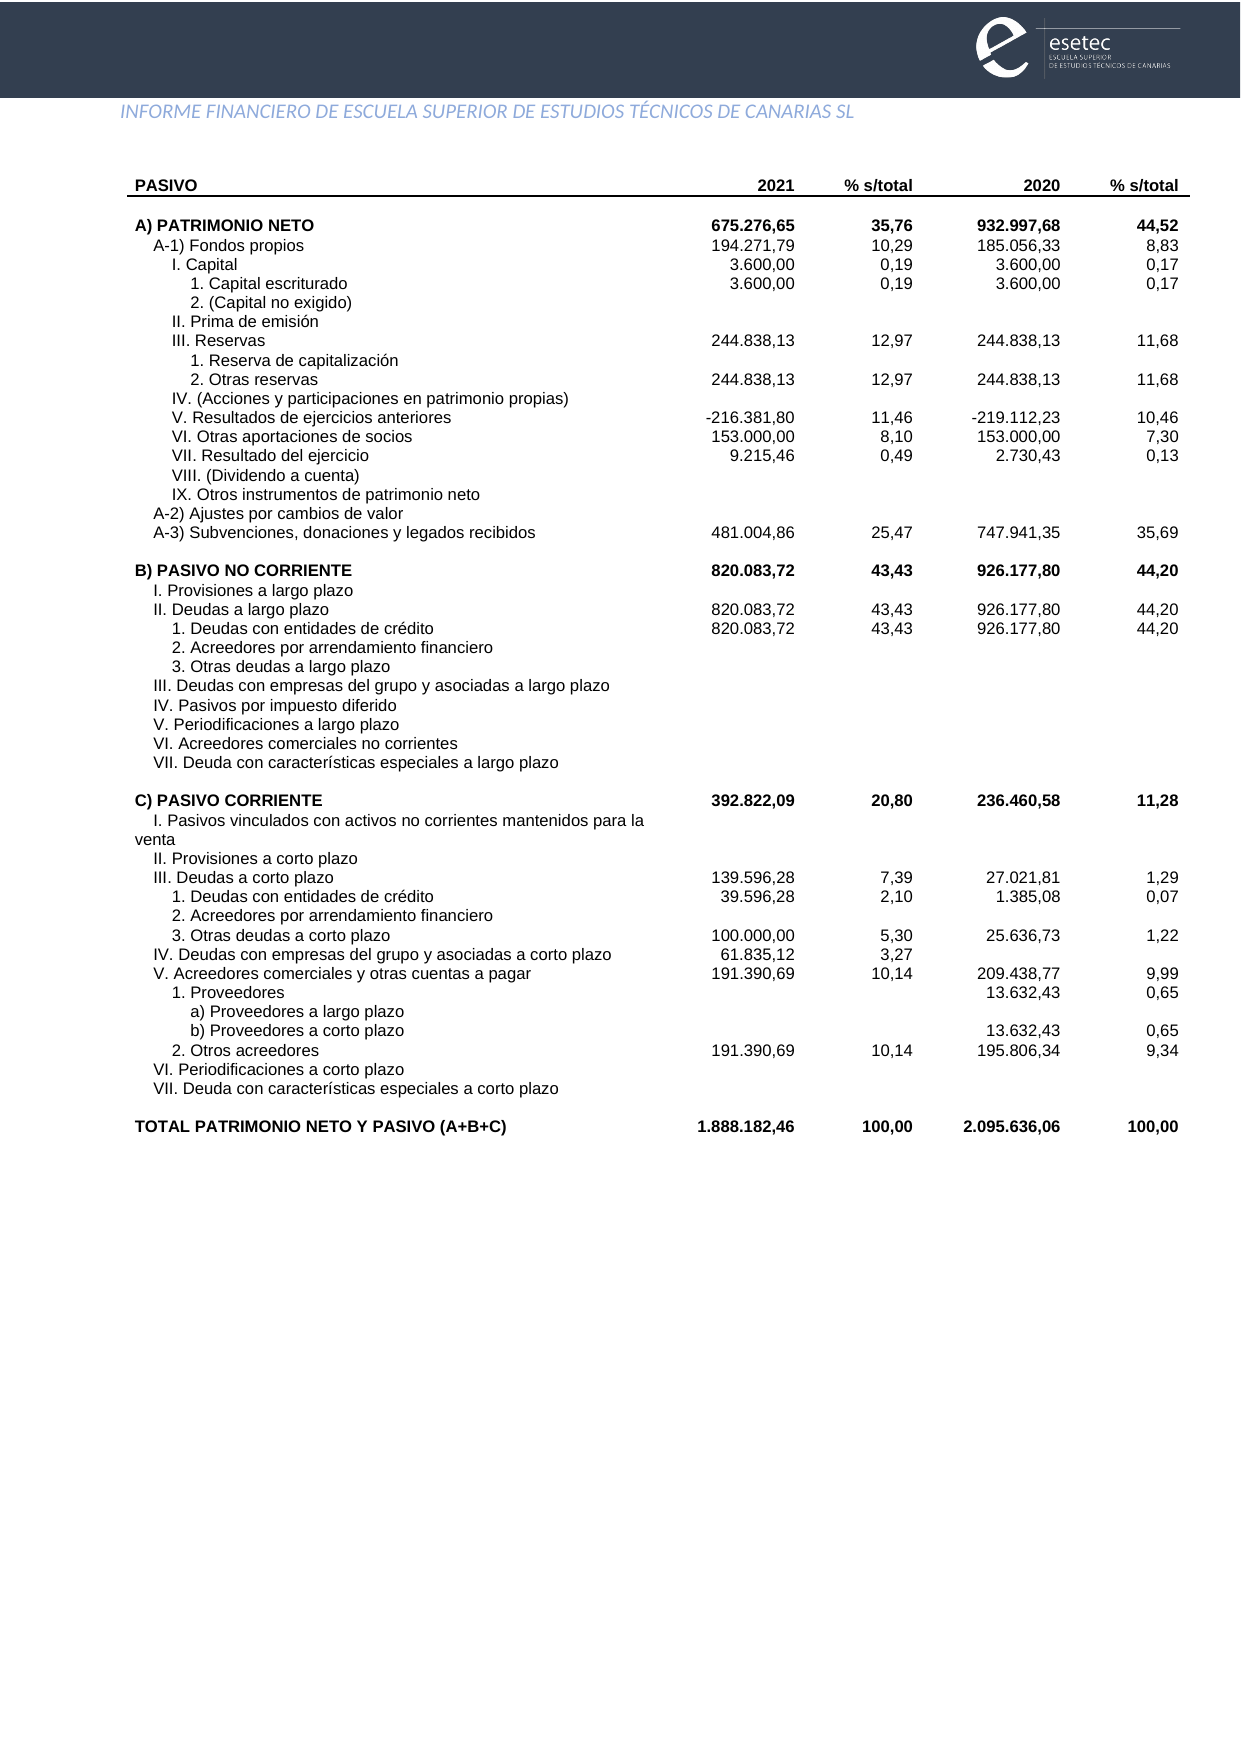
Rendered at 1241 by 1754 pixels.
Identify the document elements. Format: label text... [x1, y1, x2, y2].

table_cell IX. Otros instrumentos de patrimonio neto [127, 485, 659, 504]
table_cell [659, 715, 806, 734]
table_cell 43,43 [806, 600, 924, 619]
table_cell 3.600,00 [659, 274, 806, 293]
table_cell 1. Deudas con entidades de crédito [127, 887, 659, 906]
table_cell [806, 983, 924, 1002]
table_cell [1072, 1060, 1190, 1079]
table_cell 2. Acreedores por arrendamiento financiero [127, 906, 659, 925]
table_cell 1. Proveedores [127, 983, 659, 1002]
table_cell [659, 1060, 806, 1079]
table_cell [659, 504, 806, 523]
table_cell [806, 715, 924, 734]
table_cell [806, 753, 924, 772]
table_header 20,80 [806, 791, 924, 810]
table_cell 185.056,33 [925, 235, 1072, 254]
table_cell 1. Reserva de capitalización [127, 350, 659, 369]
table_cell [806, 1002, 924, 1021]
table_cell 9,99 [1072, 964, 1190, 983]
table_cell [925, 465, 1072, 484]
table_cell 244.838,13 [659, 331, 806, 350]
table_cell VII. Resultado del ejercicio [127, 446, 659, 465]
table_header 820.083,72 [659, 561, 806, 580]
table_cell 926.177,80 [925, 619, 1072, 638]
table_cell [806, 906, 924, 925]
table_header % s/total [1072, 176, 1190, 195]
table_cell [1072, 906, 1190, 925]
table_cell [1072, 504, 1190, 523]
table_cell V. Acreedores comerciales y otras cuentas a pagar [127, 964, 659, 983]
table_cell [659, 657, 806, 676]
table_cell 61.835,12 [659, 945, 806, 964]
table_cell 25,47 [806, 523, 924, 542]
table_cell 7,30 [1072, 427, 1190, 446]
table_cell [1072, 389, 1190, 408]
table_cell [1072, 638, 1190, 657]
table_cell -216.381,80 [659, 408, 806, 427]
table_cell [659, 389, 806, 408]
table_cell [925, 715, 1072, 734]
table_cell [806, 676, 924, 695]
table_cell [925, 389, 1072, 408]
table_cell 244.838,13 [925, 331, 1072, 350]
table_cell [659, 293, 806, 312]
table_cell [659, 350, 806, 369]
table_cell 9,34 [1072, 1040, 1190, 1059]
table_cell 7,39 [806, 868, 924, 887]
table_cell [659, 1021, 806, 1040]
table_cell -219.112,23 [925, 408, 1072, 427]
table_cell 244.838,13 [925, 370, 1072, 389]
table_cell [659, 312, 806, 331]
table_header 44,52 [1072, 216, 1190, 235]
table_cell 10,14 [806, 1040, 924, 1059]
table_cell 194.271,79 [659, 235, 806, 254]
table_cell [806, 1079, 924, 1098]
table_cell 1,29 [1072, 868, 1190, 887]
table_cell [806, 1021, 924, 1040]
table_cell [925, 350, 1072, 369]
table_cell IV. Pasivos por impuesto diferido [127, 695, 659, 714]
table_cell 11,46 [806, 408, 924, 427]
table_cell 3. Otras deudas a corto plazo [127, 925, 659, 944]
table_cell [1072, 485, 1190, 504]
table_cell [1072, 945, 1190, 964]
table_cell [925, 312, 1072, 331]
table_cell 139.596,28 [659, 868, 806, 887]
table_cell [659, 695, 806, 714]
table_cell [925, 1060, 1072, 1079]
table_cell A-1) Fondos propios [127, 235, 659, 254]
table_cell II. Prima de emisión [127, 312, 659, 331]
table_cell 13.632,43 [925, 983, 1072, 1002]
table_cell 0,17 [1072, 255, 1190, 274]
table_cell 27.021,81 [925, 868, 1072, 887]
table_cell [806, 312, 924, 331]
table_cell 2,10 [806, 887, 924, 906]
table_cell [659, 465, 806, 484]
table_header PASIVO [127, 176, 659, 195]
table_cell [806, 485, 924, 504]
table_cell 0,17 [1072, 274, 1190, 293]
table_cell [659, 849, 806, 868]
table_cell 820.083,72 [659, 600, 806, 619]
table_header 675.276,65 [659, 216, 806, 235]
table_header 1.888.182,46 [659, 1117, 806, 1136]
table_cell [925, 580, 1072, 599]
table_cell [925, 485, 1072, 504]
table_cell [925, 638, 1072, 657]
table_cell 10,29 [806, 235, 924, 254]
table_cell [659, 676, 806, 695]
table_cell 926.177,80 [925, 600, 1072, 619]
table_cell A-2) Ajustes por cambios de valor [127, 504, 659, 523]
table_cell b) Proveedores a corto plazo [127, 1021, 659, 1040]
table_cell 2. Otras reservas [127, 370, 659, 389]
table_cell [659, 1002, 806, 1021]
table_cell 43,43 [806, 619, 924, 638]
table_cell [925, 810, 1072, 849]
table_cell IV. Deudas con empresas del grupo y asociadas a corto plazo [127, 945, 659, 964]
table_cell [806, 504, 924, 523]
table_cell VI. Acreedores comerciales no corrientes [127, 734, 659, 753]
table_header 2021 [659, 176, 806, 195]
table_cell [806, 849, 924, 868]
table_cell 12,97 [806, 370, 924, 389]
table_cell 0,65 [1072, 983, 1190, 1002]
table_header 236.460,58 [925, 791, 1072, 810]
table_cell 3.600,00 [925, 255, 1072, 274]
table_cell 10,14 [806, 964, 924, 983]
table_cell [806, 465, 924, 484]
table_header 2020 [925, 176, 1072, 195]
table_cell 35,69 [1072, 523, 1190, 542]
table_cell III. Reservas [127, 331, 659, 350]
table_cell 11,68 [1072, 331, 1190, 350]
table_cell [659, 638, 806, 657]
table_header 392.822,09 [659, 791, 806, 810]
table_cell 11,68 [1072, 370, 1190, 389]
table_cell [659, 983, 806, 1002]
table_cell [1072, 753, 1190, 772]
table_cell A-3) Subvenciones, donaciones y legados recibidos [127, 523, 659, 542]
table_cell 209.438,77 [925, 964, 1072, 983]
table_header 100,00 [1072, 1117, 1190, 1136]
table_header C) PASIVO CORRIENTE [127, 791, 659, 810]
table_cell [806, 638, 924, 657]
table_cell 44,20 [1072, 600, 1190, 619]
table_header 932.997,68 [925, 216, 1072, 235]
table_cell 1,22 [1072, 925, 1190, 944]
table_cell II. Deudas a largo plazo [127, 600, 659, 619]
table_header B) PASIVO NO CORRIENTE [127, 561, 659, 580]
table_cell [806, 695, 924, 714]
table_header 44,20 [1072, 561, 1190, 580]
table_cell V. Resultados de ejercicios anteriores [127, 408, 659, 427]
table_header 100,00 [806, 1117, 924, 1136]
table_cell [925, 906, 1072, 925]
table_cell [806, 657, 924, 676]
table_cell 5,30 [806, 925, 924, 944]
table_header 43,43 [806, 561, 924, 580]
table_cell [806, 734, 924, 753]
table_cell 195.806,34 [925, 1040, 1072, 1059]
table_cell 0,19 [806, 255, 924, 274]
table_cell 10,46 [1072, 408, 1190, 427]
table_cell 3.600,00 [659, 255, 806, 274]
table_cell [1072, 350, 1190, 369]
table_cell 0,07 [1072, 887, 1190, 906]
table_cell [925, 753, 1072, 772]
table_cell 8,10 [806, 427, 924, 446]
table_cell III. Deudas con empresas del grupo y asociadas a largo plazo [127, 676, 659, 695]
table_cell 13.632,43 [925, 1021, 1072, 1040]
table_cell [925, 676, 1072, 695]
table_cell VII. Deuda con características especiales a largo plazo [127, 753, 659, 772]
table_cell I. Provisiones a largo plazo [127, 580, 659, 599]
table_cell [925, 849, 1072, 868]
table_header A) PATRIMONIO NETO [127, 216, 659, 235]
table_cell IV. (Acciones y participaciones en patrimonio propias) [127, 389, 659, 408]
table_cell 2.730,43 [925, 446, 1072, 465]
table_cell 0,49 [806, 446, 924, 465]
table_cell 0,19 [806, 274, 924, 293]
table_cell [1072, 734, 1190, 753]
table_cell [806, 1060, 924, 1079]
table_cell [1072, 580, 1190, 599]
table_cell 153.000,00 [659, 427, 806, 446]
table_cell 481.004,86 [659, 523, 806, 542]
table_cell III. Deudas a corto plazo [127, 868, 659, 887]
table_cell [925, 293, 1072, 312]
table_cell VII. Deuda con características especiales a corto plazo [127, 1079, 659, 1098]
table_cell [1072, 312, 1190, 331]
table_cell 9.215,46 [659, 446, 806, 465]
table_cell [925, 504, 1072, 523]
table_cell 153.000,00 [925, 427, 1072, 446]
table_cell 747.941,35 [925, 523, 1072, 542]
table_cell [925, 945, 1072, 964]
table_cell [1072, 657, 1190, 676]
table_cell 3,27 [806, 945, 924, 964]
table_cell [659, 485, 806, 504]
table_cell [1072, 1002, 1190, 1021]
table_cell [1072, 715, 1190, 734]
table_header 2.095.636,06 [925, 1117, 1072, 1136]
table_cell [925, 734, 1072, 753]
table_cell 0,65 [1072, 1021, 1190, 1040]
table_cell [1072, 695, 1190, 714]
table_cell VIII. (Dividendo a cuenta) [127, 465, 659, 484]
table_cell 1. Capital escriturado [127, 274, 659, 293]
table_cell [659, 810, 806, 849]
table_header % s/total [806, 176, 924, 195]
table_cell 191.390,69 [659, 964, 806, 983]
table_cell 244.838,13 [659, 370, 806, 389]
table_cell [659, 753, 806, 772]
table_cell [659, 1079, 806, 1098]
table_cell [925, 695, 1072, 714]
table_cell [659, 906, 806, 925]
table_cell VI. Periodificaciones a corto plazo [127, 1060, 659, 1079]
table_cell I. Pasivos vinculados con activos no corrientes mantenidos para la venta [127, 810, 659, 849]
table_cell [806, 293, 924, 312]
table_cell 2. (Capital no exigido) [127, 293, 659, 312]
table_cell VI. Otras aportaciones de socios [127, 427, 659, 446]
table_cell [659, 734, 806, 753]
table_cell [659, 580, 806, 599]
table_cell 2. Acreedores por arrendamiento financiero [127, 638, 659, 657]
table_cell 3. Otras deudas a largo plazo [127, 657, 659, 676]
table_header TOTAL PATRIMONIO NETO Y PASIVO (A+B+C) [127, 1117, 659, 1136]
table_cell 2. Otros acreedores [127, 1040, 659, 1059]
table_cell [925, 1079, 1072, 1098]
table_cell [806, 580, 924, 599]
table_cell 1. Deudas con entidades de crédito [127, 619, 659, 638]
table_cell 100.000,00 [659, 925, 806, 944]
table_cell 1.385,08 [925, 887, 1072, 906]
table_header 926.177,80 [925, 561, 1072, 580]
table_cell [806, 810, 924, 849]
table_cell [1072, 810, 1190, 849]
table_cell V. Periodificaciones a largo plazo [127, 715, 659, 734]
table_cell 820.083,72 [659, 619, 806, 638]
table_header 11,28 [1072, 791, 1190, 810]
table_cell [925, 1002, 1072, 1021]
table_cell [925, 657, 1072, 676]
table_cell 3.600,00 [925, 274, 1072, 293]
table_cell [1072, 1079, 1190, 1098]
table_cell [1072, 676, 1190, 695]
table_cell 12,97 [806, 331, 924, 350]
table_cell [806, 389, 924, 408]
table_cell II. Provisiones a corto plazo [127, 849, 659, 868]
table_cell 8,83 [1072, 235, 1190, 254]
table_header 35,76 [806, 216, 924, 235]
table_cell I. Capital [127, 255, 659, 274]
table_cell 0,13 [1072, 446, 1190, 465]
table_cell 44,20 [1072, 619, 1190, 638]
table_cell 191.390,69 [659, 1040, 806, 1059]
table_cell 39.596,28 [659, 887, 806, 906]
table_cell [1072, 293, 1190, 312]
table_cell [1072, 465, 1190, 484]
table_cell [1072, 849, 1190, 868]
table_cell 25.636,73 [925, 925, 1072, 944]
table_cell [806, 350, 924, 369]
table_cell a) Proveedores a largo plazo [127, 1002, 659, 1021]
